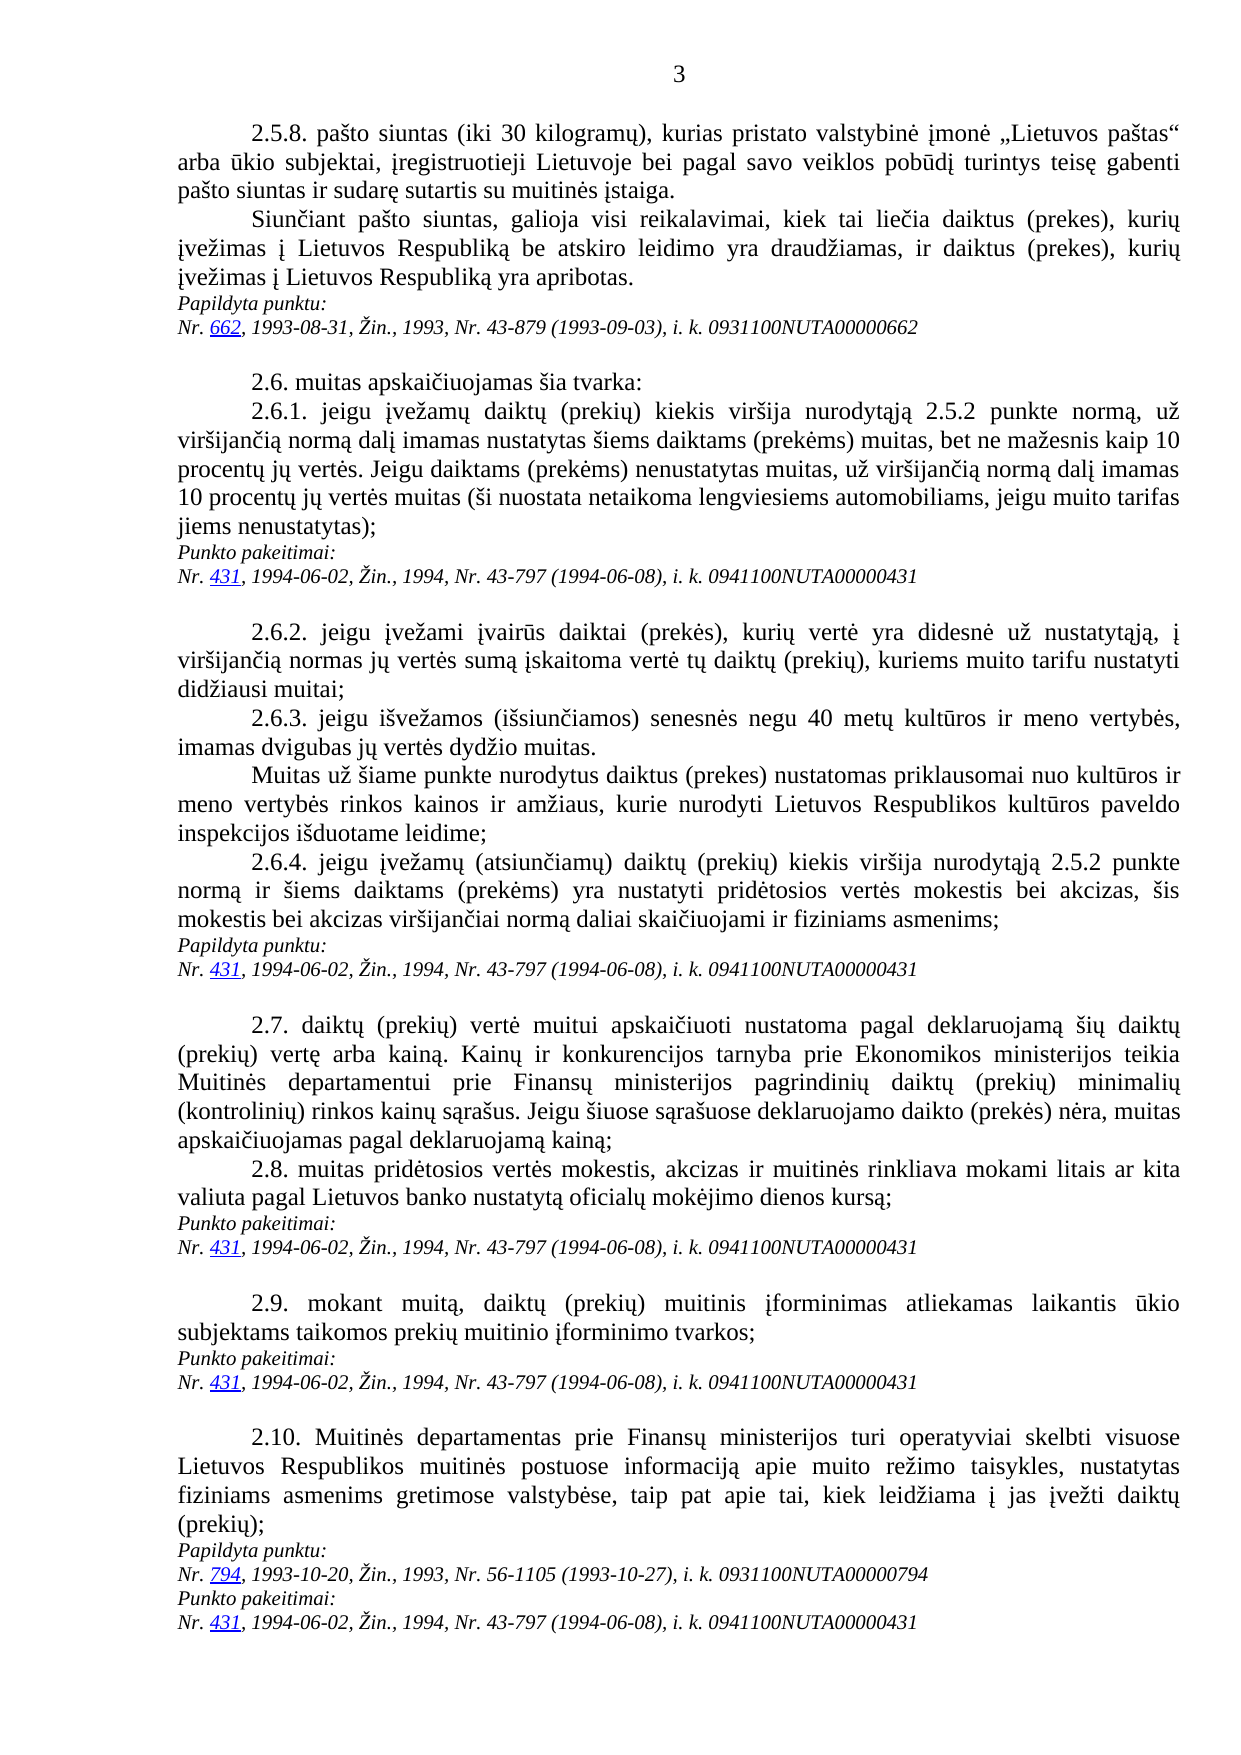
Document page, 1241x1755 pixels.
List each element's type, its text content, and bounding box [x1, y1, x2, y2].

text 2.6.2. jeigu įvežami įvairūs daiktai (prekės), kurių vertė yra didesnė už nustatytąją, į viršijančią normas jų vertės sumą įskaitoma vertė tų daiktų (prekių), kuriems muito tarifu nustatyti didžiausi muitai; [177, 617, 1181, 703]
text Punkto pakeitimai: [177, 1586, 1181, 1610]
text Papildyta punktu: [177, 291, 1181, 315]
text 2.5.8. pašto siuntas (iki 30 kilogramų), kurias pristato valstybinė įmonė „Lietuvos paštas“ arba ūkio subjektai, įregistruotieji Lietuvoje bei pagal savo veiklos pobūdį turintys teisę gabenti pašto siuntas ir sudarę sutartis su muitinės įstaiga. [177, 118, 1181, 204]
text Nr. 794, 1993-10-20, Žin., 1993, Nr. 56-1105 (1993-10-27), i. k. 0931100NUTA00000794 [177, 1562, 1181, 1586]
text 2.8. muitas pridėtosios vertės mokestis, akcizas ir muitinės rinkliava mokami litais ar kita valiuta pagal Lietuvos banko nustatytą oficialų mokėjimo dienos kursą; [177, 1154, 1181, 1211]
text 2.6.3. jeigu išvežamos (išsiunčiamos) senesnės negu 40 metų kultūros ir meno vertybės, imamas dvigubas jų vertės dydžio muitas. [177, 703, 1181, 761]
text 2.6. muitas apskaičiuojamas šia tvarka: [177, 367, 1181, 396]
text Nr. 662, 1993-08-31, Žin., 1993, Nr. 43-879 (1993-09-03), i. k. 0931100NUTA00000662 [177, 315, 1181, 339]
text 2.7. daiktų (prekių) vertė muitui apskaičiuoti nustatoma pagal deklaruojamą šių daiktų (prekių) vertę arba kainą. Kainų ir konkurencijos tarnyba prie Ekonomikos ministerijos teikia Muitinės departamentui prie Finansų ministerijos pagrindinių daiktų (prekių) minimalių (kontrolinių) rinkos kainų sąrašus. Jeigu šiuose sąrašuose deklaruojamo daikto (prekės) nėra, muitas apskaičiuojamas pagal deklaruojamą kainą; [177, 1010, 1181, 1154]
text Papildyta punktu: [177, 933, 1181, 957]
text Nr. 431, 1994-06-02, Žin., 1994, Nr. 43-797 (1994-06-08), i. k. 0941100NUTA00000431 [177, 1610, 1181, 1634]
text Nr. 431, 1994-06-02, Žin., 1994, Nr. 43-797 (1994-06-08), i. k. 0941100NUTA00000431 [177, 1370, 1181, 1394]
text 2.6.4. jeigu įvežamų (atsiunčiamų) daiktų (prekių) kiekis viršija nurodytąją 2.5.2 punkte normą ir šiems daiktams (prekėms) yra nustatyti pridėtosios vertės mokestis bei akcizas, šis mokestis bei akcizas viršijančiai normą daliai skaičiuojami ir fiziniams asmenims; [177, 847, 1181, 933]
text 2.6.1. jeigu įvežamų daiktų (prekių) kiekis viršija nurodytąją 2.5.2 punkte normą, už viršijančią normą dalį imamas nustatytas šiems daiktams (prekėms) muitas, bet ne mažesnis kaip 10 procentų jų vertės. Jeigu daiktams (prekėms) nenustatytas muitas, už viršijančią normą dalį imamas 10 procentų jų vertės muitas (ši nuostata netaikoma lengviesiems automobiliams, jeigu muito tarifas jiems nenustatytas); [177, 396, 1181, 540]
text Nr. 431, 1994-06-02, Žin., 1994, Nr. 43-797 (1994-06-08), i. k. 0941100NUTA00000431 [177, 957, 1181, 981]
text Muitas už šiame punkte nurodytus daiktus (prekes) nustatomas priklausomai nuo kultūros ir meno vertybės rinkos kainos ir amžiaus, kurie nurodyti Lietuvos Respublikos kultūros paveldo inspekcijos išduotame leidime; [177, 761, 1181, 847]
text 2.10. Muitinės departamentas prie Finansų ministerijos turi operatyviai skelbti visuose Lietuvos Respublikos muitinės postuose informaciją apie muito režimo taisykles, nustatytas fiziniams asmenims gretimose valstybėse, taip pat apie tai, kiek leidžiama į jas įvežti daiktų (prekių); [177, 1422, 1181, 1537]
text Punkto pakeitimai: [177, 1346, 1181, 1370]
text Nr. 431, 1994-06-02, Žin., 1994, Nr. 43-797 (1994-06-08), i. k. 0941100NUTA00000431 [177, 564, 1181, 588]
text Papildyta punktu: [177, 1537, 1181, 1562]
text 2.9. mokant muitą, daiktų (prekių) muitinis įforminimas atliekamas laikantis ūkio subjektams taikomos prekių muitinio įforminimo tvarkos; [177, 1288, 1181, 1346]
text Nr. 431, 1994-06-02, Žin., 1994, Nr. 43-797 (1994-06-08), i. k. 0941100NUTA00000431 [177, 1235, 1181, 1259]
text Punkto pakeitimai: [177, 1211, 1181, 1235]
text Punkto pakeitimai: [177, 540, 1181, 564]
text Siunčiant pašto siuntas, galioja visi reikalavimai, kiek tai liečia daiktus (prekes), kurių įvežimas į Lietuvos Respubliką be atskiro leidimo yra draudžiamas, ir daiktus (prekes), kurių įvežimas į Lietuvos Respubliką yra apribotas. [177, 204, 1181, 291]
